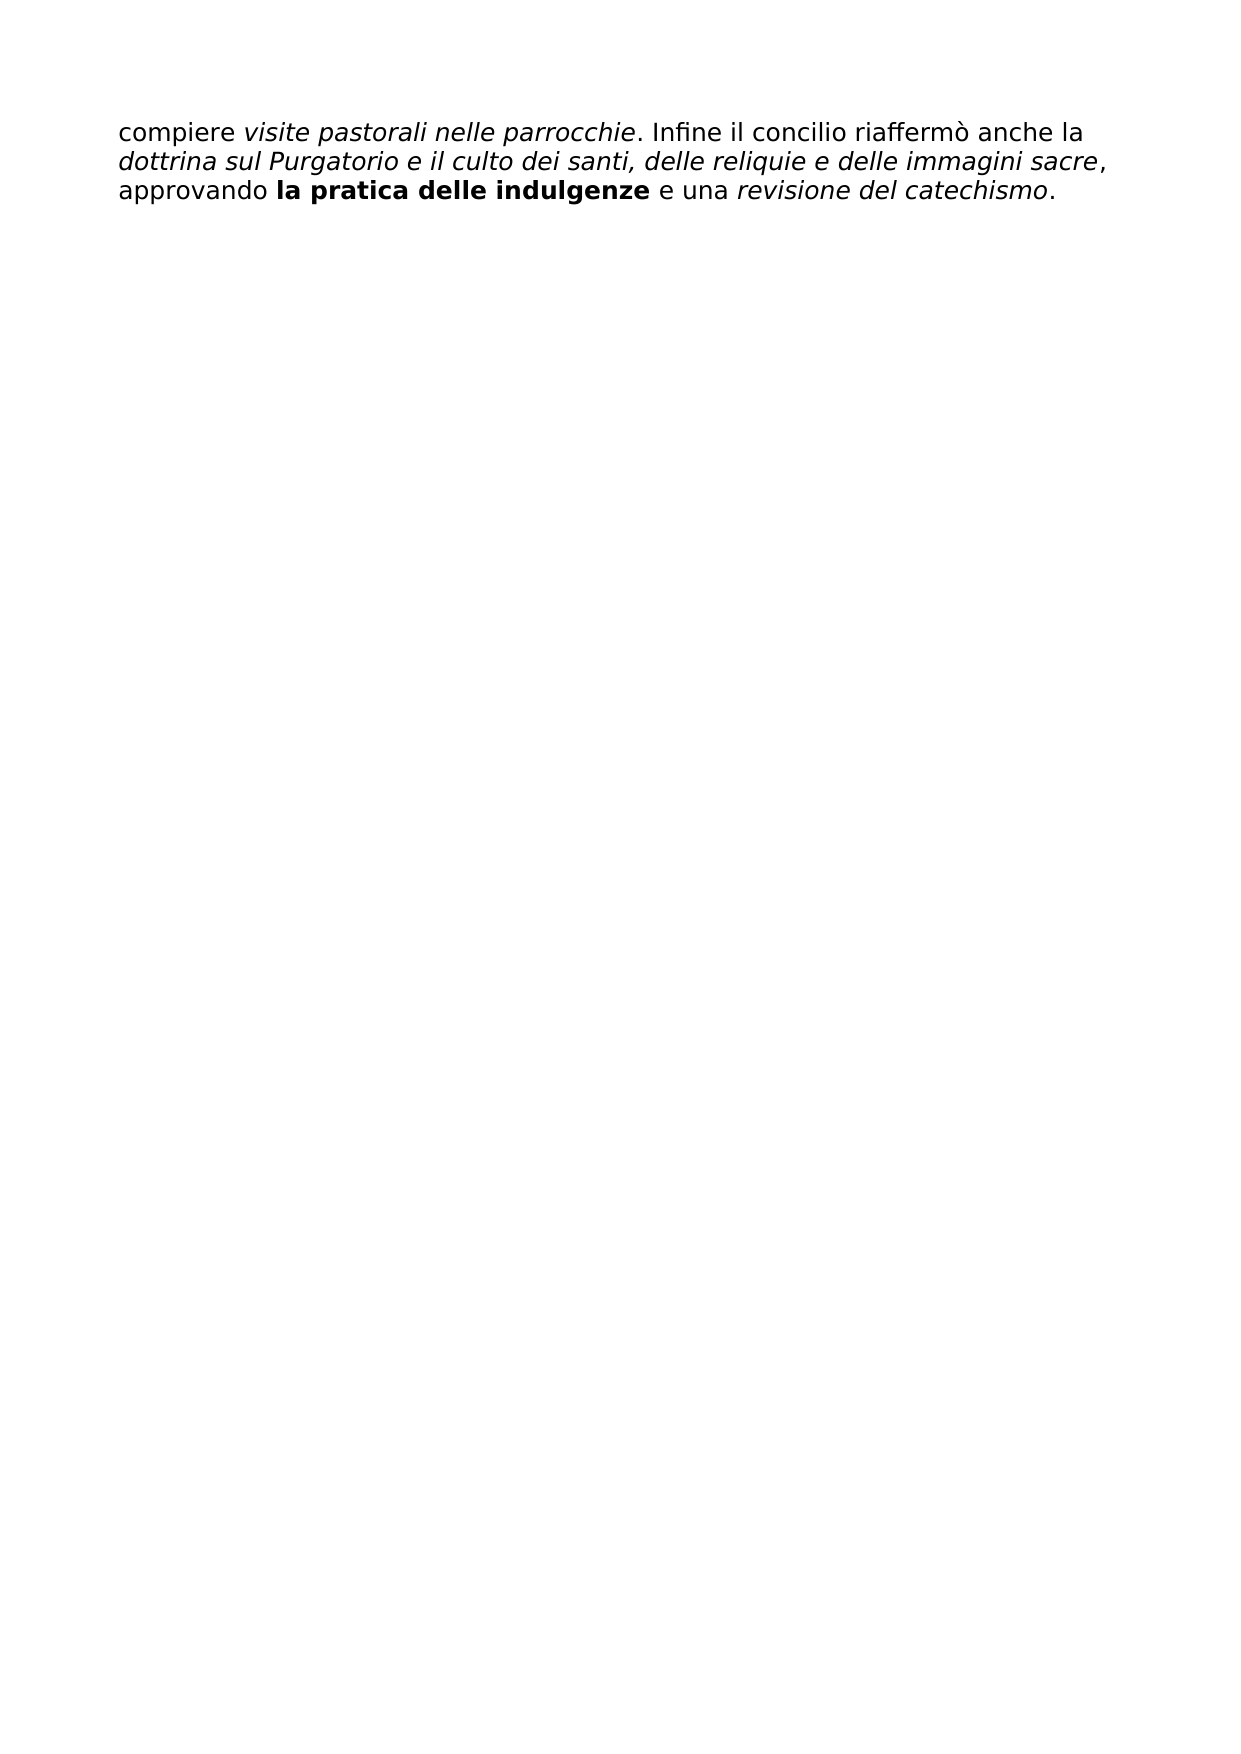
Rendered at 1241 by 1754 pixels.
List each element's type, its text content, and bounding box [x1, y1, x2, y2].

text compiere visite pastorali nelle parrocchie. Infine il concilio riaffermò anche la dottrina sul Purgatorio e il culto dei santi, delle reliquie e delle immagini sacre, approvando la pratica delle indulgenze e una revisione del catechismo. [118, 118, 1122, 206]
